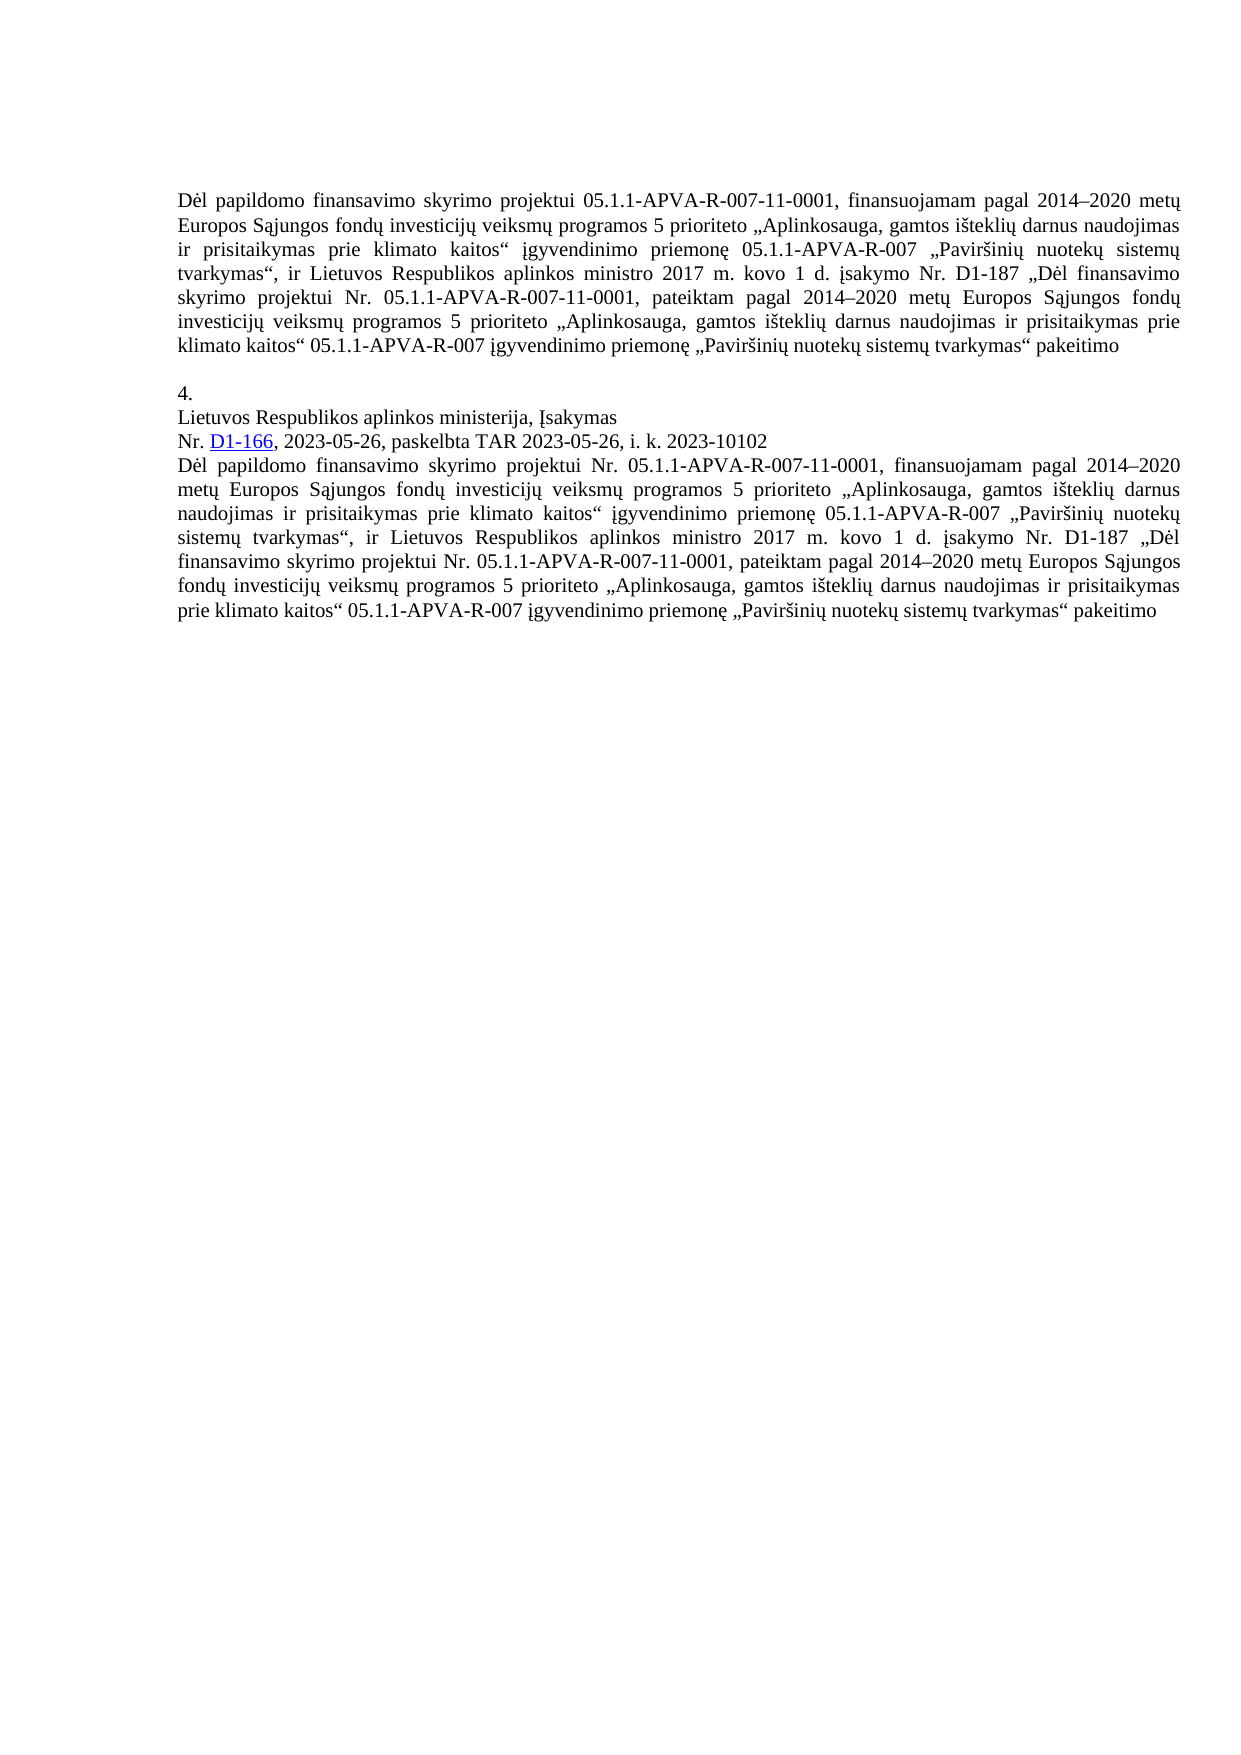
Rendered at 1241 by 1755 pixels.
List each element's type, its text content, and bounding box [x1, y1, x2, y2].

text 4. [177, 381, 1181, 405]
text Dėl papildomo finansavimo skyrimo projektui 05.1.1-APVA-R-007-11-0001, finansuojamam pagal 2014–2020 metų Europos Sąjungos fondų investicijų veiksmų programos 5 prioriteto „Aplinkosauga, gamtos išteklių darnus naudojimas ir prisitaikymas prie klimato kaitos“ įgyvendinimo priemonę 05.1.1-APVA-R-007 „Paviršinių nuotekų sistemų tvarkymas“, ir Lietuvos Respublikos aplinkos ministro 2017 m. kovo 1 d. įsakymo Nr. D1-187 „Dėl finansavimo skyrimo projektui Nr. 05.1.1-APVA-R-007-11-0001, pateiktam pagal 2014–2020 metų Europos Sąjungos fondų investicijų veiksmų programos 5 prioriteto „Aplinkosauga, gamtos išteklių darnus naudojimas ir prisitaikymas prie klimato kaitos“ 05.1.1-APVA-R-007 įgyvendinimo priemonę „Paviršinių nuotekų sistemų tvarkymas“ pakeitimo [177, 188, 1181, 357]
text Lietuvos Respublikos aplinkos ministerija, Įsakymas [177, 405, 1181, 429]
text Nr. D1-166, 2023-05-26, paskelbta TAR 2023-05-26, i. k. 2023-10102 [177, 429, 1181, 453]
text Dėl papildomo finansavimo skyrimo projektui Nr. 05.1.1-APVA-R-007-11-0001, finansuojamam pagal 2014–2020 metų Europos Sąjungos fondų investicijų veiksmų programos 5 prioriteto „Aplinkosauga, gamtos išteklių darnus naudojimas ir prisitaikymas prie klimato kaitos“ įgyvendinimo priemonę 05.1.1-APVA-R-007 „Paviršinių nuotekų sistemų tvarkymas“, ir Lietuvos Respublikos aplinkos ministro 2017 m. kovo 1 d. įsakymo Nr. D1-187 „Dėl finansavimo skyrimo projektui Nr. 05.1.1-APVA-R-007-11-0001, pateiktam pagal 2014–2020 metų Europos Sąjungos fondų investicijų veiksmų programos 5 prioriteto „Aplinkosauga, gamtos išteklių darnus naudojimas ir prisitaikymas prie klimato kaitos“ 05.1.1-APVA-R-007 įgyvendinimo priemonę „Paviršinių nuotekų sistemų tvarkymas“ pakeitimo [177, 453, 1181, 622]
